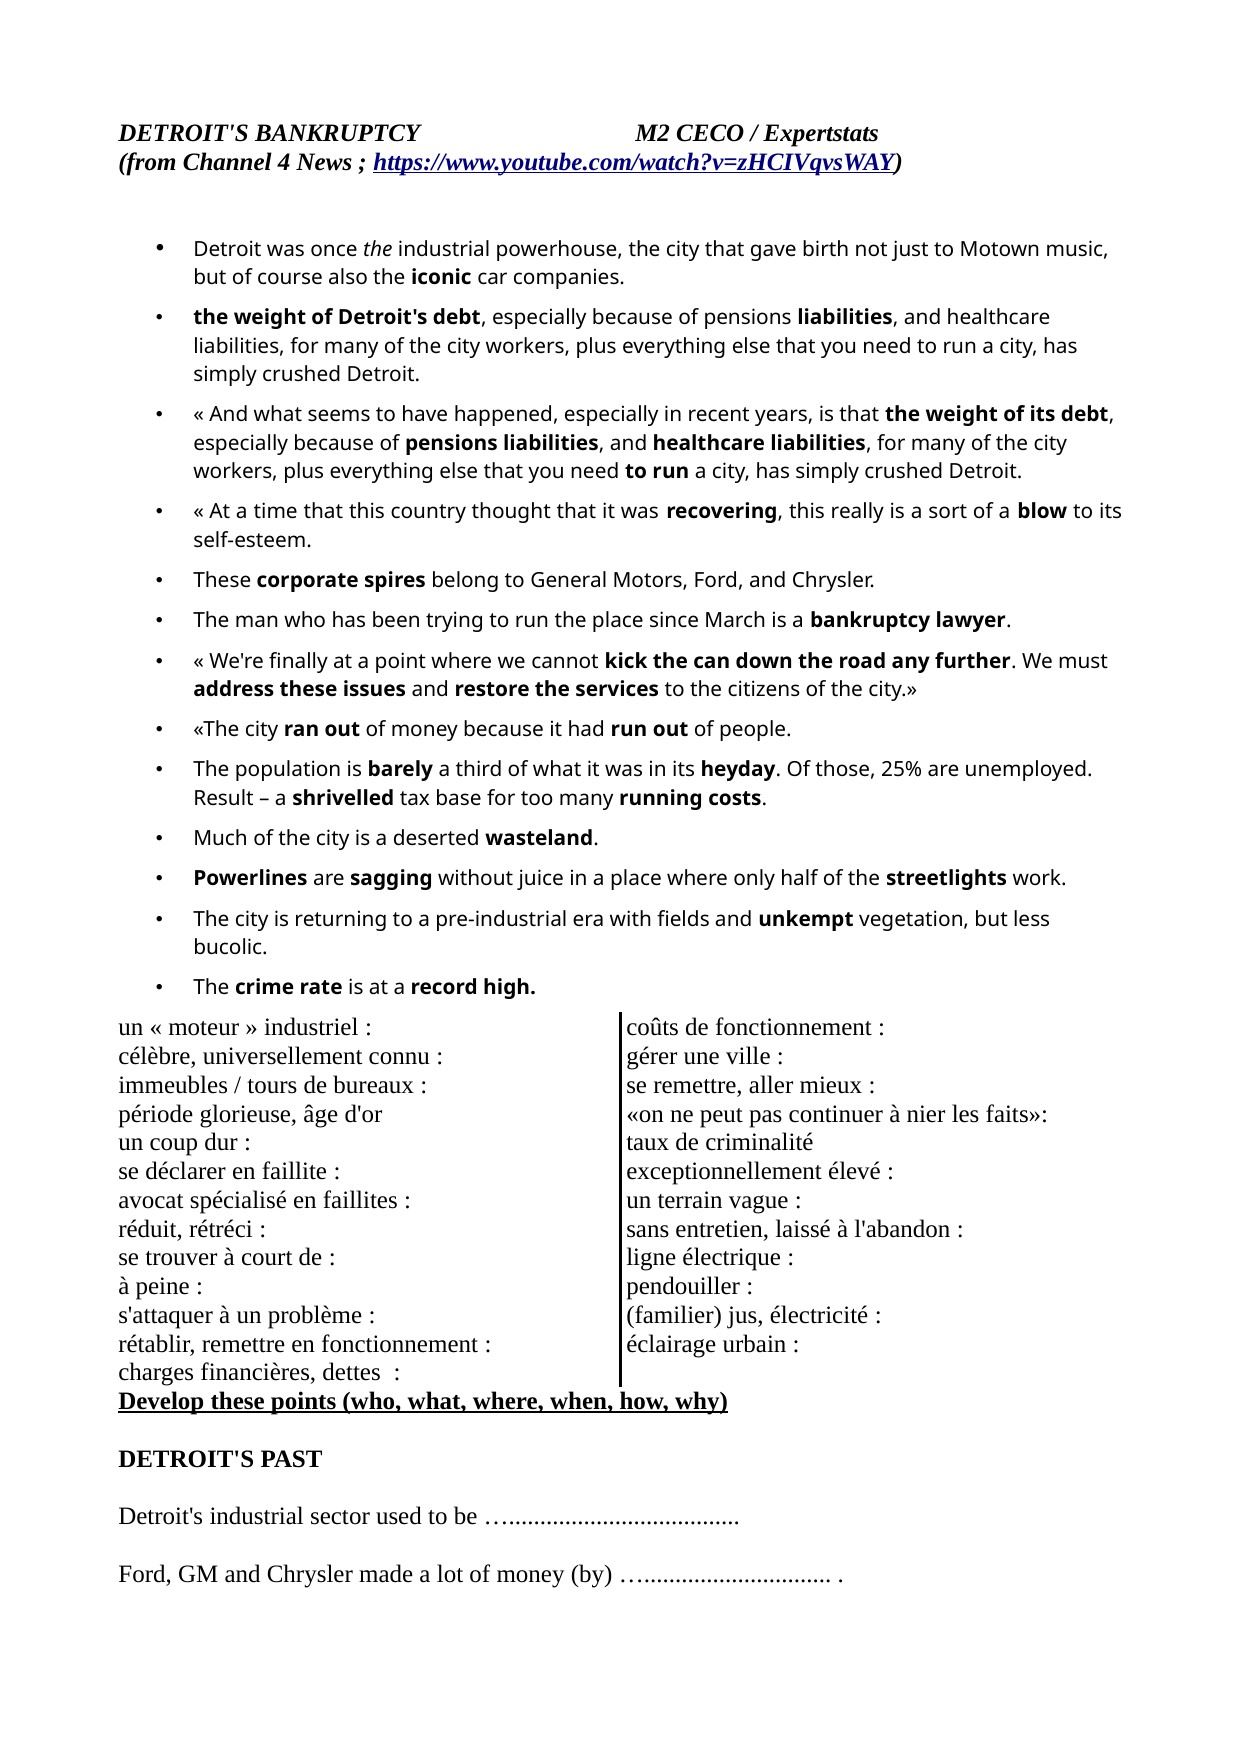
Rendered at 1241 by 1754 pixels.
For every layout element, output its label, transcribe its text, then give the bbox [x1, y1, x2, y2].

text s'attaquer à un problème : [118, 1300, 614, 1329]
list «The city ran out of money because it had run out of people. [156, 714, 1122, 743]
text éclairage urbain : [626, 1329, 1122, 1357]
text pendouiller : [626, 1271, 1122, 1300]
text ligne électrique : [626, 1242, 1122, 1271]
text immeubles / tours de bureaux : [118, 1070, 614, 1099]
text Ford, GM and Chrysler made a lot of money (by) ….............................. . [118, 1559, 1122, 1587]
list These corporate spires belong to General Motors, Ford, and Chrysler. [156, 565, 1122, 594]
list Detroit was once the industrial powerhouse, the city that gave birth not just to Motown music, but of course also the iconic car companies. [156, 234, 1122, 291]
text un coup dur : [118, 1127, 614, 1156]
text (familier) jus, électricité : [626, 1300, 1122, 1329]
list « And what seems to have happened, especially in recent years, is that the weight of its debt, especially because of pensions liabilities, and healthcare liabilities, for many of the city workers, plus everything else that you need to run a city, has simply crushed Detroit. [156, 399, 1122, 485]
list « At a time that this country thought that it was recovering, this really is a sort of a blow to its self-esteem. [156, 497, 1122, 553]
text Detroit's industrial sector used to be …..................................... [118, 1501, 1122, 1530]
text se remettre, aller mieux : [626, 1070, 1122, 1099]
list The city is returning to a pre-industrial era with fields and unkempt vegetation, but less bucolic. [156, 904, 1122, 961]
text célèbre, universellement connu : [118, 1041, 614, 1070]
text un terrain vague : [626, 1185, 1122, 1214]
text gérer une ville : [626, 1041, 1122, 1070]
text exceptionnellement élevé : [626, 1156, 1122, 1185]
text un « moteur » industriel : [118, 1012, 614, 1041]
text «on ne peut pas continuer à nier les faits»: [626, 1099, 1122, 1127]
text DETROIT'S PAST [118, 1444, 1122, 1472]
list The population is barely a third of what it was in its heyday. Of those, 25% are unemployed. Result – a shrivelled tax base for too many running costs. [156, 754, 1122, 811]
text rétablir, remettre en fonctionnement : [118, 1329, 614, 1357]
text charges financières, dettes : [118, 1357, 614, 1386]
list « We're finally at a point where we cannot kick the can down the road any further. We must address these issues and restore the services to the citizens of the city.» [156, 646, 1122, 703]
list Much of the city is a deserted wasteland. [156, 823, 1122, 852]
text se trouver à court de : [118, 1242, 614, 1271]
text se déclarer en faillite : [118, 1156, 614, 1185]
list the weight of Detroit's debt, especially because of pensions liabilities, and healthcare liabilities, for many of the city workers, plus everything else that you need to run a city, has simply crushed Detroit. [156, 302, 1122, 388]
list Powerlines are sagging without juice in a place where only half of the streetlights work. [156, 863, 1122, 892]
text Develop these points (who, what, where, when, how, why) [118, 1386, 1122, 1415]
list The crime rate is at a record high. [156, 972, 1122, 1001]
list The man who has been trying to run the place since March is a bankruptcy lawyer. [156, 606, 1122, 634]
text avocat spécialisé en faillites : [118, 1185, 614, 1214]
text coûts de fonctionnement : [626, 1012, 1122, 1041]
text taux de criminalité [626, 1127, 1122, 1156]
text période glorieuse, âge d'or [118, 1099, 614, 1127]
text sans entretien, laissé à l'abandon : [626, 1214, 1122, 1242]
text à peine : [118, 1271, 614, 1300]
text réduit, rétréci : [118, 1214, 614, 1242]
